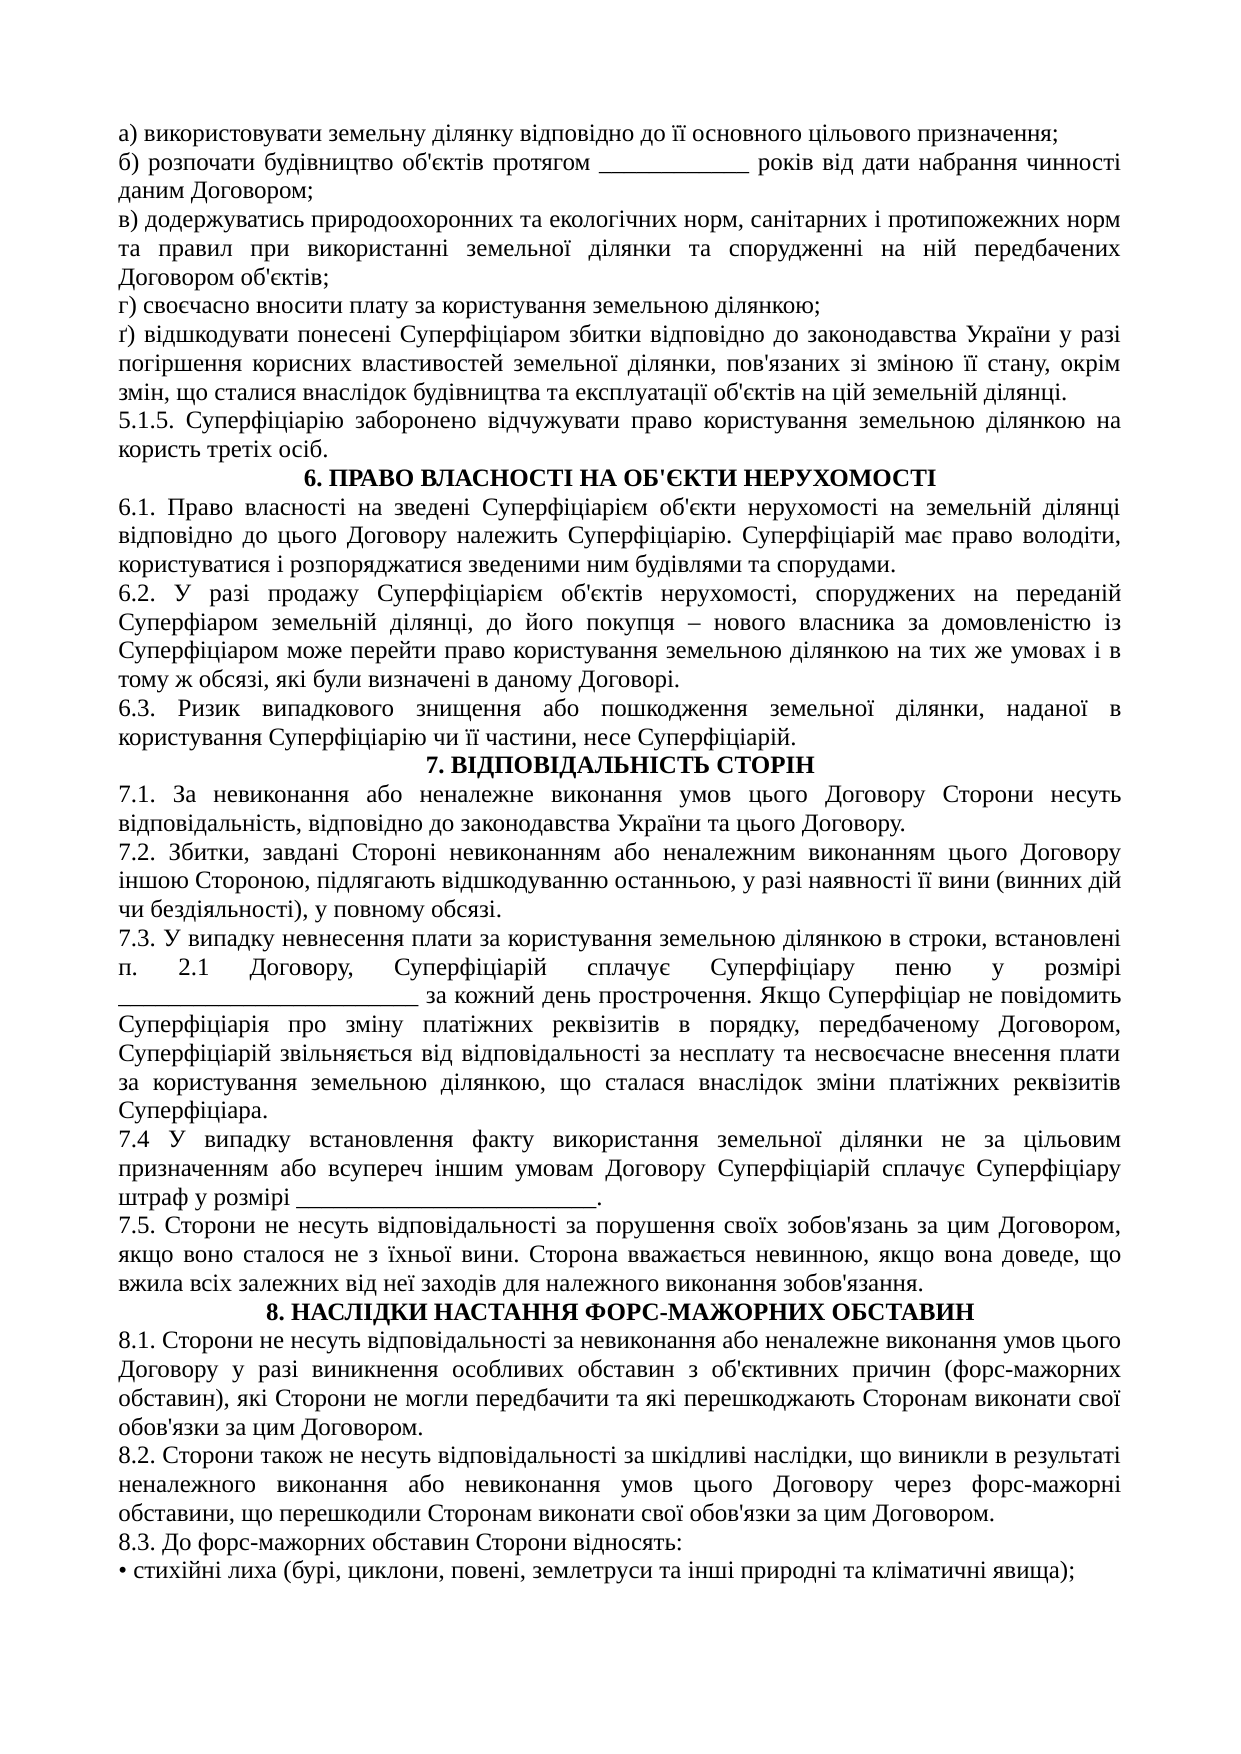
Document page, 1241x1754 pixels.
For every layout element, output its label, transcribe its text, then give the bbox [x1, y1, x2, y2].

text 8.3. До форс-мажорних обставин Сторони відносять: [118, 1527, 1122, 1556]
text в) додержуватись природоохоронних та екологічних норм, санітарних і протипожежних норм та правил при використанні земельної ділянки та спорудженні на ній передбачених Договором об'єктів; [118, 204, 1122, 291]
text а) використовувати земельну ділянку відповідно до її основного цільового призначення; [118, 118, 1122, 147]
text г) своєчасно вносити плату за користування земельною ділянкою; [118, 291, 1122, 319]
text 7. ВІДПОВІДАЛЬНІСТЬ СТОРІН [118, 751, 1122, 779]
text б) розпочати будівництво об'єктів протягом ____________ років від дати набрання чинності даним Договором; [118, 147, 1122, 204]
text 7.2. Збитки, завдані Стороні невиконанням або неналежним виконанням цього Договору іншою Стороною, підлягають відшкодуванню останньою, у разі наявності її вини (винних дій чи бездіяльності), у повному обсязі. [118, 837, 1122, 923]
text 8.2. Сторони також не несуть відповідальності за шкідливі наслідки, що виникли в результаті неналежного виконання або невиконання умов цього Договору через форс-мажорні обставини, що перешкодили Сторонам виконати свої обов'язки за цим Договором. [118, 1441, 1122, 1527]
text ґ) відшкодувати понесені Суперфіціаром збитки відповідно до законодавства України у разі погіршення корисних властивостей земельної ділянки, пов'язаних зі зміною її стану, окрім змін, що сталися внаслідок будівництва та експлуатації об'єктів на цій земельній ділянці. [118, 319, 1122, 406]
text 8.1. Сторони не несуть відповідальності за невиконання або неналежне виконання умов цього Договору у разі виникнення особливих обставин з об'єктивних причин (форс-мажорних обставин), які Сторони не могли передбачити та які перешкоджають Сторонам виконати свої обов'язки за цим Договором. [118, 1326, 1122, 1441]
text 7.3. У випадку невнесення плати за користування земельною ділянкою в строки, встановлені п. 2.1 Договору, Суперфіціарій сплачує Суперфіціару пеню у розмірі ________________________ за кожний день прострочення. Якщо Суперфіціар не повідомить Суперфіціарія про зміну платіжних реквізитів в порядку, передбаченому Договором, Суперфіціарій звільняється від відповідальності за несплату та несвоєчасне внесення плати за користування земельною ділянкою, що сталася внаслідок зміни платіжних реквізитів Суперфіціара. [118, 923, 1122, 1124]
text 7.1. За невиконання або неналежне виконання умов цього Договору Сторони несуть відповідальність, відповідно до законодавства України та цього Договору. [118, 779, 1122, 837]
text 7.4 У випадку встановлення факту використання земельної ділянки не за цільовим призначенням або всупереч іншим умовам Договору Суперфіціарій сплачує Суперфіціару штраф у розмірі ________________________. [118, 1124, 1122, 1211]
text 8. НАСЛІДКИ НАСТАННЯ ФОРС-МАЖОРНИХ ОБСТАВИН [118, 1297, 1122, 1326]
text 6.2. У разі продажу Суперфіціарієм об'єктів нерухомості, споруджених на переданій Суперфіаром земельній ділянці, до його покупця – нового власника за домовленістю із Суперфіціаром може перейти право користування земельною ділянкою на тих же умовах і в тому ж обсязі, які були визначені в даному Договорі. [118, 578, 1122, 693]
text 7.5. Сторони не несуть відповідальності за порушення своїх зобов'язань за цим Договором, якщо воно сталося не з їхньої вини. Сторона вважається невинною, якщо вона доведе, що вжила всіх залежних від неї заходів для належного виконання зобов'язання. [118, 1211, 1122, 1297]
text 6. ПРАВО ВЛАСНОСТІ НА ОБ'ЄКТИ НЕРУХОМОСТІ [118, 463, 1122, 492]
text 6.3. Ризик випадкового знищення або пошкодження земельної ділянки, наданої в користування Суперфіціарію чи її частини, несе Суперфіціарій. [118, 693, 1122, 751]
text 6.1. Право власності на зведені Суперфіціарієм об'єкти нерухомості на земельній ділянці відповідно до цього Договору належить Суперфіціарію. Суперфіціарій має право володіти, користуватися і розпоряджатися зведеними ним будівлями та спорудами. [118, 492, 1122, 578]
text • стихійні лиха (бурі, циклони, повені, землетруси та інші природні та кліматичні явища); [118, 1556, 1122, 1584]
text 5.1.5. Суперфіціарію заборонено відчужувати право користування земельною ділянкою на користь третіх осіб. [118, 406, 1122, 463]
